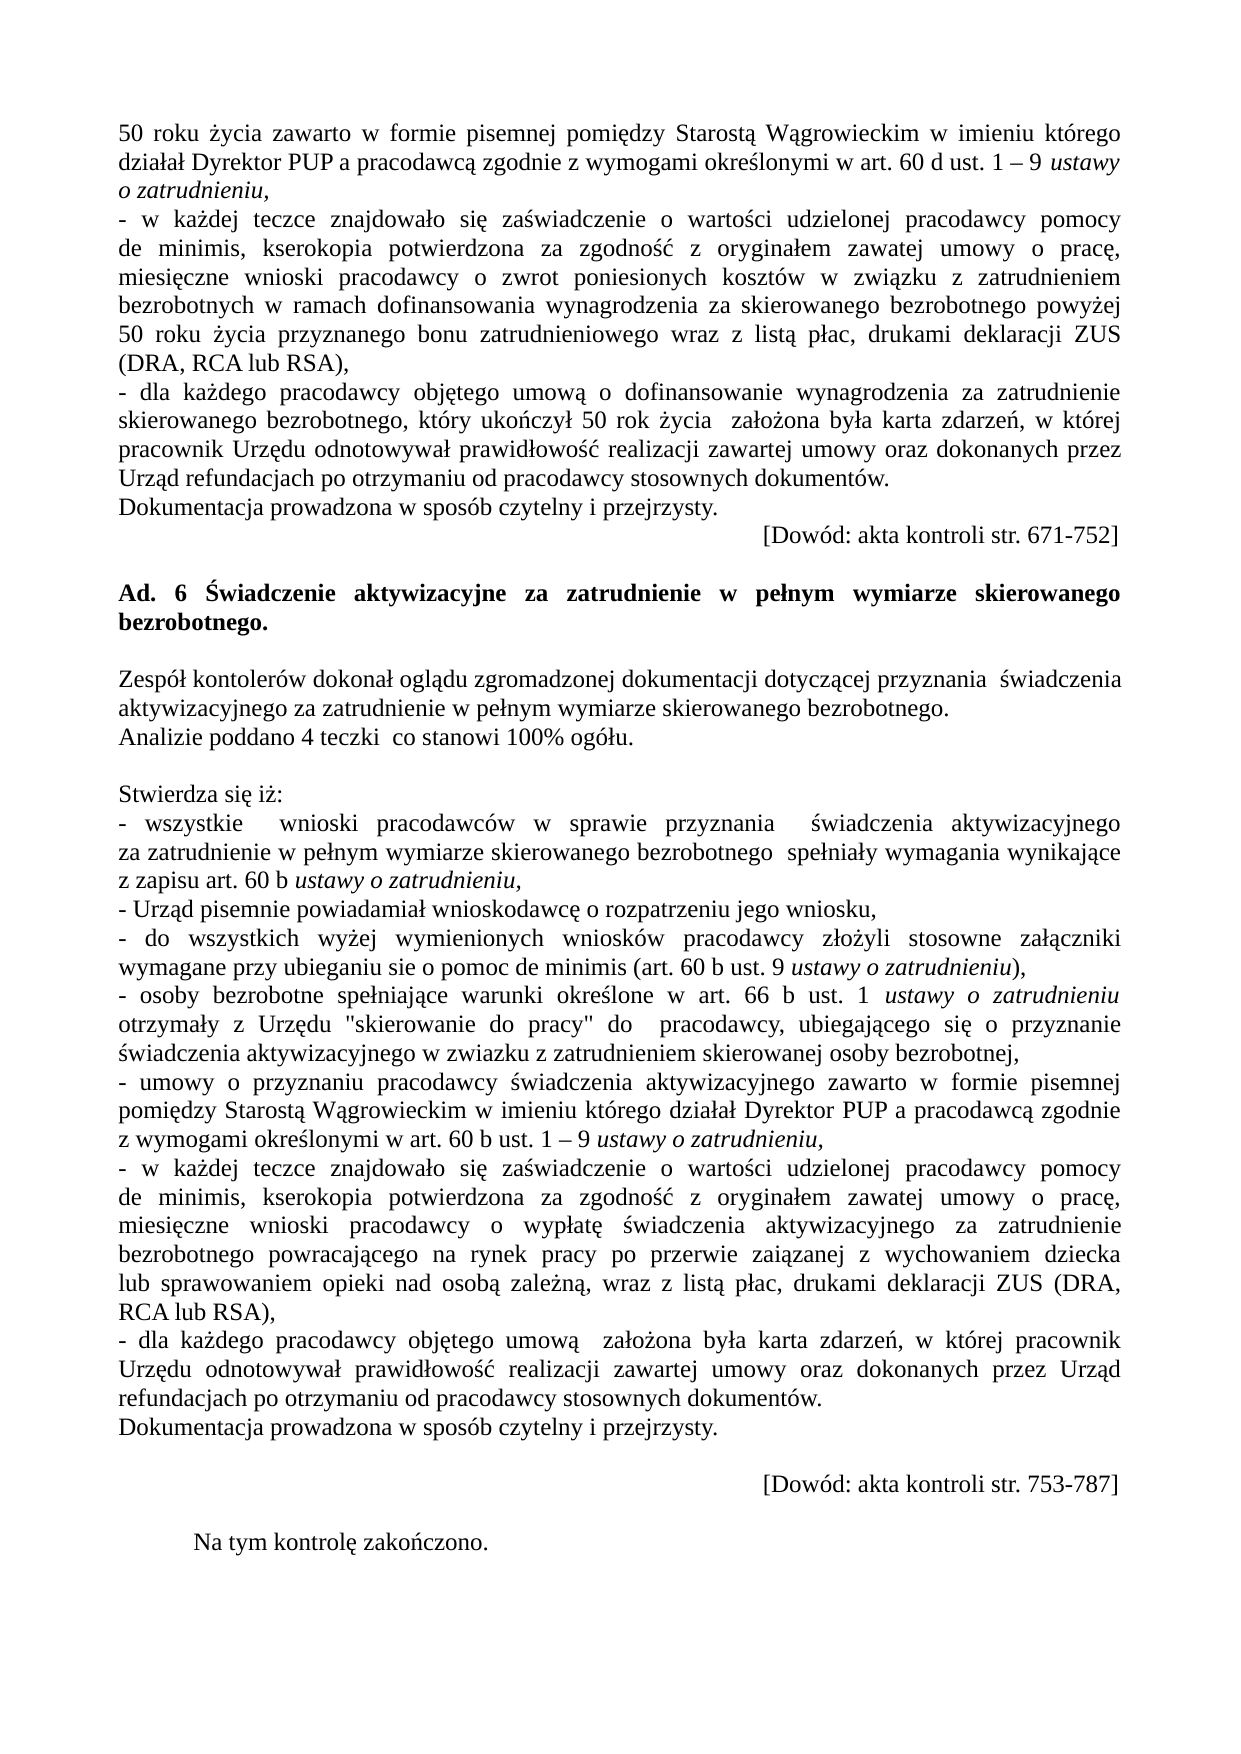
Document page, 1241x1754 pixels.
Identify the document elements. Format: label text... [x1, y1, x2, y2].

text 50 roku życia zawarto w formie pisemnej pomiędzy Starostą Wągrowieckim w imieniu którego działał Dyrektor PUP a pracodawcą zgodnie z wymogami określonymi w art. 60 d ust. 1 – 9 ustawy o zatrudnieniu, [118, 118, 1122, 204]
text Analizie poddano 4 teczki co stanowi 100% ogółu. [118, 722, 1122, 751]
text - osoby bezrobotne spełniające warunki określone w art. 66 b ust. 1 ustawy o zatrudnieniu otrzymały z Urzędu "skierowanie do pracy" do pracodawcy, ubiegającego się o przyznanie świadczenia aktywizacyjnego w zwiazku z zatrudnieniem skierowanej osoby bezrobotnej, [118, 981, 1122, 1067]
text - dla każdego pracodawcy objętego umową o dofinansowanie wynagrodzenia za zatrudnienie skierowanego bezrobotnego, który ukończył 50 rok życia założona była karta zdarzeń, w której pracownik Urzędu odnotowywał prawidłowość realizacji zawartej umowy oraz dokonanych przez Urząd refundacjach po otrzymaniu od pracodawcy stosownych dokumentów. [118, 377, 1122, 492]
text - wszystkie wnioski pracodawców w sprawie przyznania świadczenia aktywizacyjnego za zatrudnienie w pełnym wymiarze skierowanego bezrobotnego spełniały wymagania wynikające z zapisu art. 60 b ustawy o zatrudnieniu, [118, 808, 1122, 894]
text Dokumentacja prowadzona w sposób czytelny i przejrzysty. [118, 492, 1122, 521]
text - dla każdego pracodawcy objętego umową założona była karta zdarzeń, w której pracownik Urzędu odnotowywał prawidłowość realizacji zawartej umowy oraz dokonanych przez Urząd refundacjach po otrzymaniu od pracodawcy stosownych dokumentów. [118, 1326, 1122, 1412]
text Dokumentacja prowadzona w sposób czytelny i przejrzysty. [118, 1412, 1122, 1441]
text - w każdej teczce znajdowało się zaświadczenie o wartości udzielonej pracodawcy pomocy de minimis, kserokopia potwierdzona za zgodność z oryginałem zawatej umowy o pracę, miesięczne wnioski pracodawcy o zwrot poniesionych kosztów w związku z zatrudnieniem bezrobotnych w ramach dofinansowania wynagrodzenia za skierowanego bezrobotnego powyżej 50 roku życia przyznanego bonu zatrudnieniowego wraz z listą płac, drukami deklaracji ZUS (DRA, RCA lub RSA), [118, 204, 1122, 377]
text Ad. 6 Świadczenie aktywizacyjne za zatrudnienie w pełnym wymiarze skierowanego bezrobotnego. [118, 578, 1122, 636]
text [Dowód: akta kontroli str. 671-752] [118, 521, 1122, 549]
text - w każdej teczce znajdowało się zaświadczenie o wartości udzielonej pracodawcy pomocy de minimis, kserokopia potwierdzona za zgodność z oryginałem zawatej umowy o pracę, miesięczne wnioski pracodawcy o wypłatę świadczenia aktywizacyjnego za zatrudnienie bezrobotnego powracającego na rynek pracy po przerwie zaiązanej z wychowaniem dziecka lub sprawowaniem opieki nad osobą zależną, wraz z listą płac, drukami deklaracji ZUS (DRA, RCA lub RSA), [118, 1153, 1122, 1326]
text - Urząd pisemnie powiadamiał wnioskodawcę o rozpatrzeniu jego wniosku, [118, 894, 1122, 923]
text - umowy o przyznaniu pracodawcy świadczenia aktywizacyjnego zawarto w formie pisemnej pomiędzy Starostą Wągrowieckim w imieniu którego działał Dyrektor PUP a pracodawcą zgodnie z wymogami określonymi w art. 60 b ust. 1 – 9 ustawy o zatrudnieniu, [118, 1067, 1122, 1153]
text Stwierdza się iż: [118, 779, 1122, 808]
list Na tym kontrolę zakończono. [156, 1527, 1122, 1556]
text [Dowód: akta kontroli str. 753-787] [118, 1469, 1122, 1498]
text - do wszystkich wyżej wymienionych wniosków pracodawcy złożyli stosowne załączniki wymagane przy ubieganiu sie o pomoc de minimis (art. 60 b ust. 9 ustawy o zatrudnieniu), [118, 923, 1122, 981]
text Zespół kontolerów dokonał oglądu zgromadzonej dokumentacji dotyczącej przyznania świadczenia aktywizacyjnego za zatrudnienie w pełnym wymiarze skierowanego bezrobotnego. [118, 664, 1122, 722]
